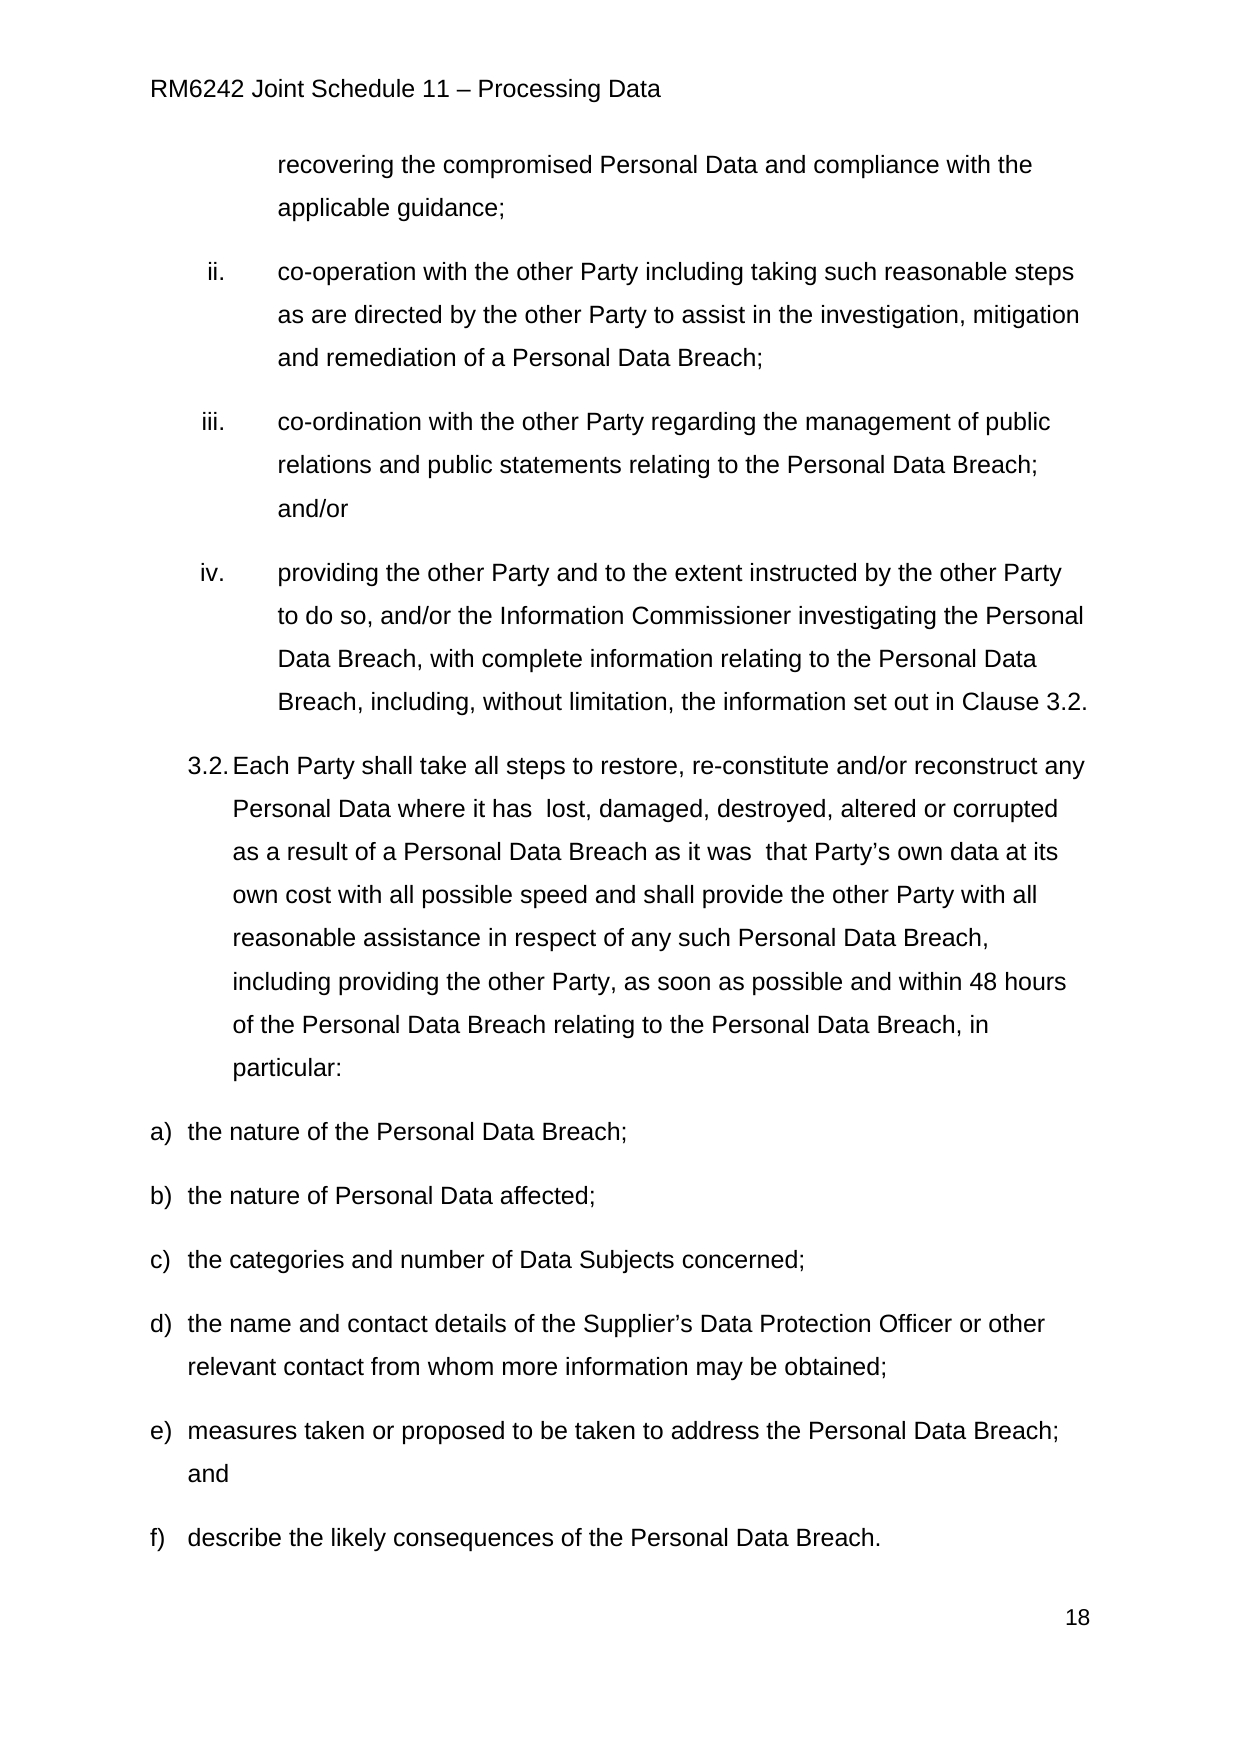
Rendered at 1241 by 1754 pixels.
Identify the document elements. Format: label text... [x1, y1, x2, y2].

list Each Party shall take all steps to restore, re-constitute and/or reconstruct any Personal Data where it has lost, damaged, destroyed, altered or corrupted as a result of a Personal Data Breach as it was that Party’s own data at its own cost with all possible speed and shall provide the other Party with all reasonable assistance in respect of any such Personal Data Breach, including providing the other Party, as soon as possible and within 48 hours of the Personal Data Breach relating to the Personal Data Breach, in particular: [187, 751, 1090, 1081]
list recovering the compromised Personal Data and compliance with the applicable guidance; [225, 150, 1090, 222]
list measures taken or proposed to be taken to address the Personal Data Breach; and [150, 1416, 1090, 1487]
list co-operation with the other Party including taking such reasonable steps as are directed by the other Party to assist in the investigation, mitigation and remediation of a Personal Data Breach; [225, 257, 1090, 372]
list providing the other Party and to the extent instructed by the other Party to do so, and/or the Information Commissioner investigating the Personal Data Breach, with complete information relating to the Personal Data Breach, including, without limitation, the information set out in Clause 3.2. [225, 557, 1090, 716]
list the nature of the Personal Data Breach; [150, 1117, 1090, 1145]
list the nature of Personal Data affected; [150, 1181, 1090, 1209]
list the categories and number of Data Subjects concerned; [150, 1244, 1090, 1273]
list the name and contact details of the Supplier’s Data Protection Officer or other relevant contact from whom more information may be obtained; [150, 1308, 1090, 1380]
list describe the likely consequences of the Personal Data Breach. [150, 1523, 1090, 1551]
list co-ordination with the other Party regarding the management of public relations and public statements relating to the Personal Data Breach; and/or [225, 407, 1090, 522]
